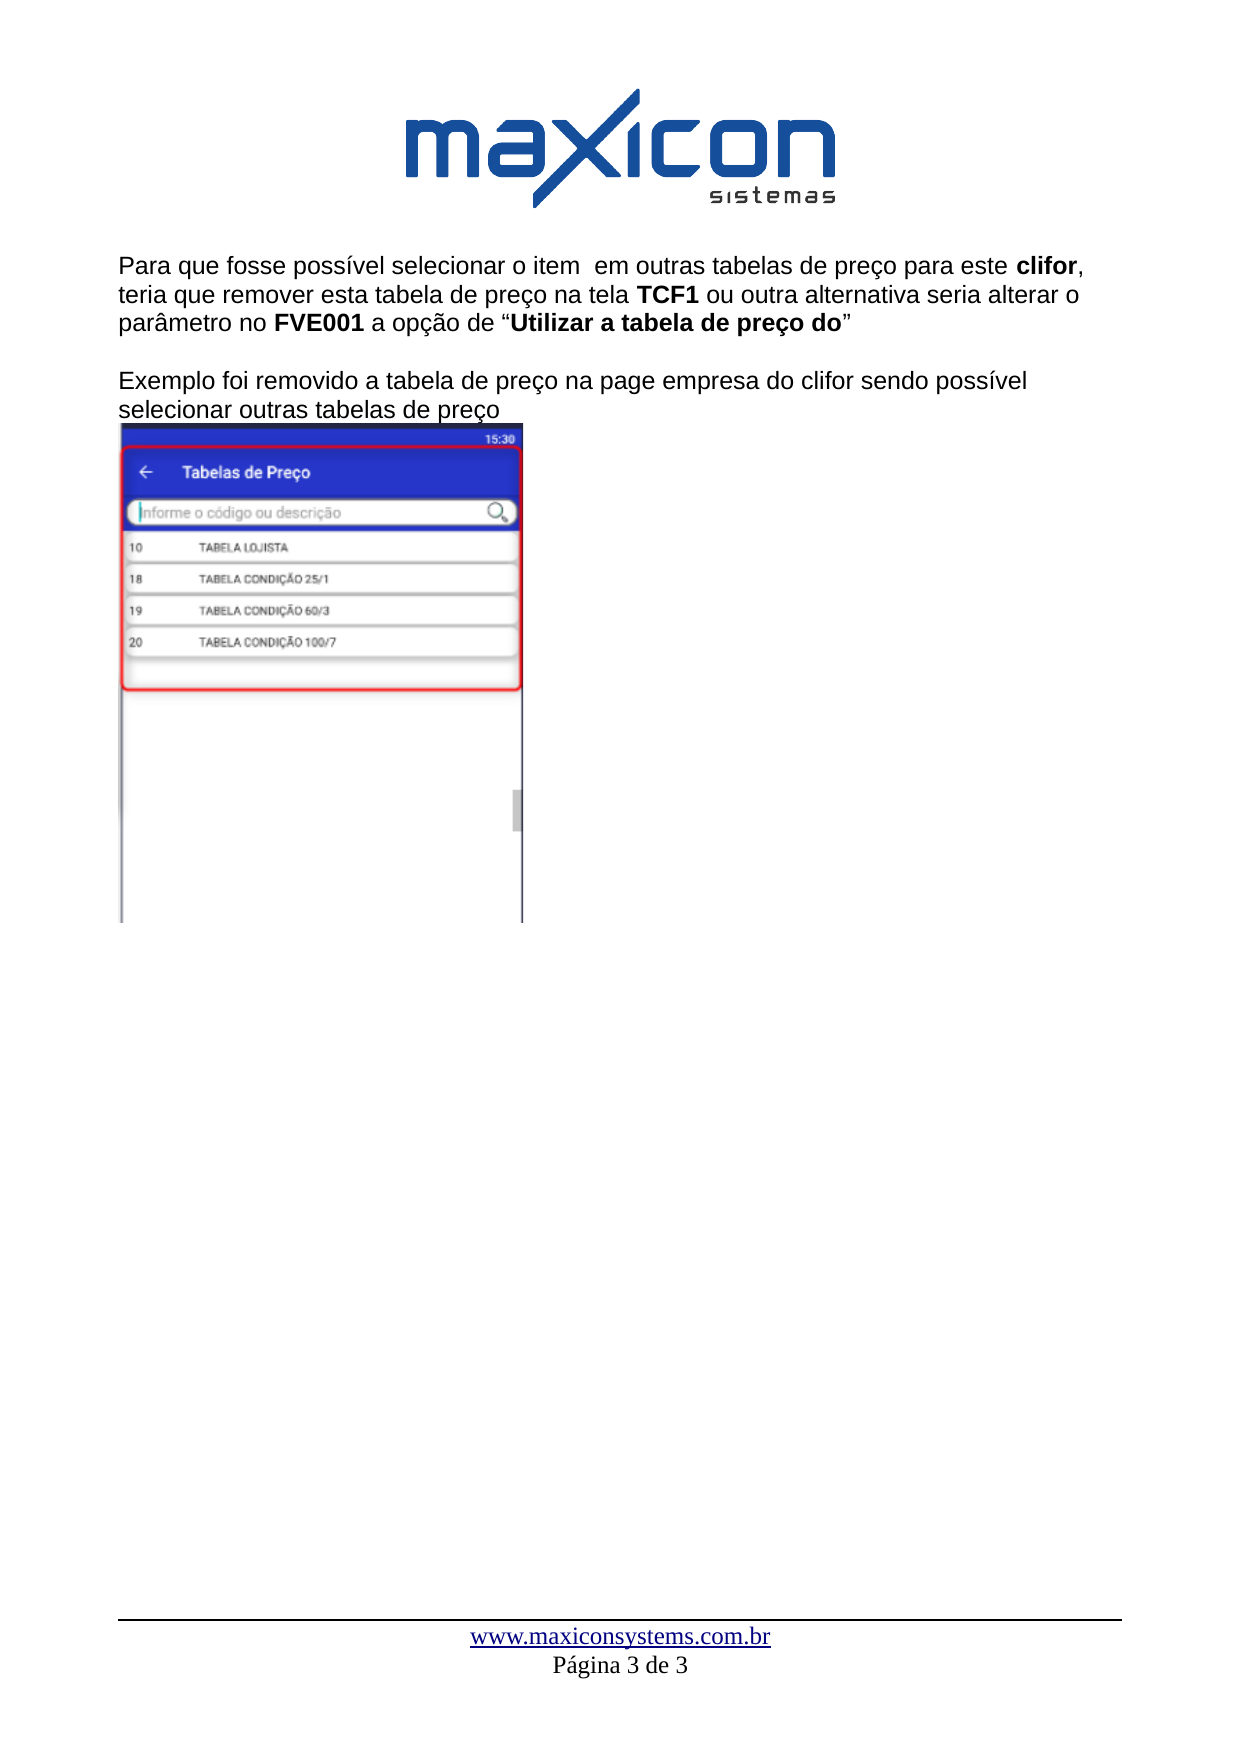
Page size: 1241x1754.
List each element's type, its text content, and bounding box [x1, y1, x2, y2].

text Para que fosse possível selecionar o item em outras tabelas de preço para este clifor, teria que remover esta tabela de preço na tela TCF1 ou outra alternativa seria alterar o parâmetro no FVE001 a opção de “Utilizar a tabela de preço do” [118, 251, 1122, 337]
text Exemplo foi removido a tabela de preço na page empresa do clifor sendo possível selecionar outras tabelas de preço [118, 366, 1122, 423]
